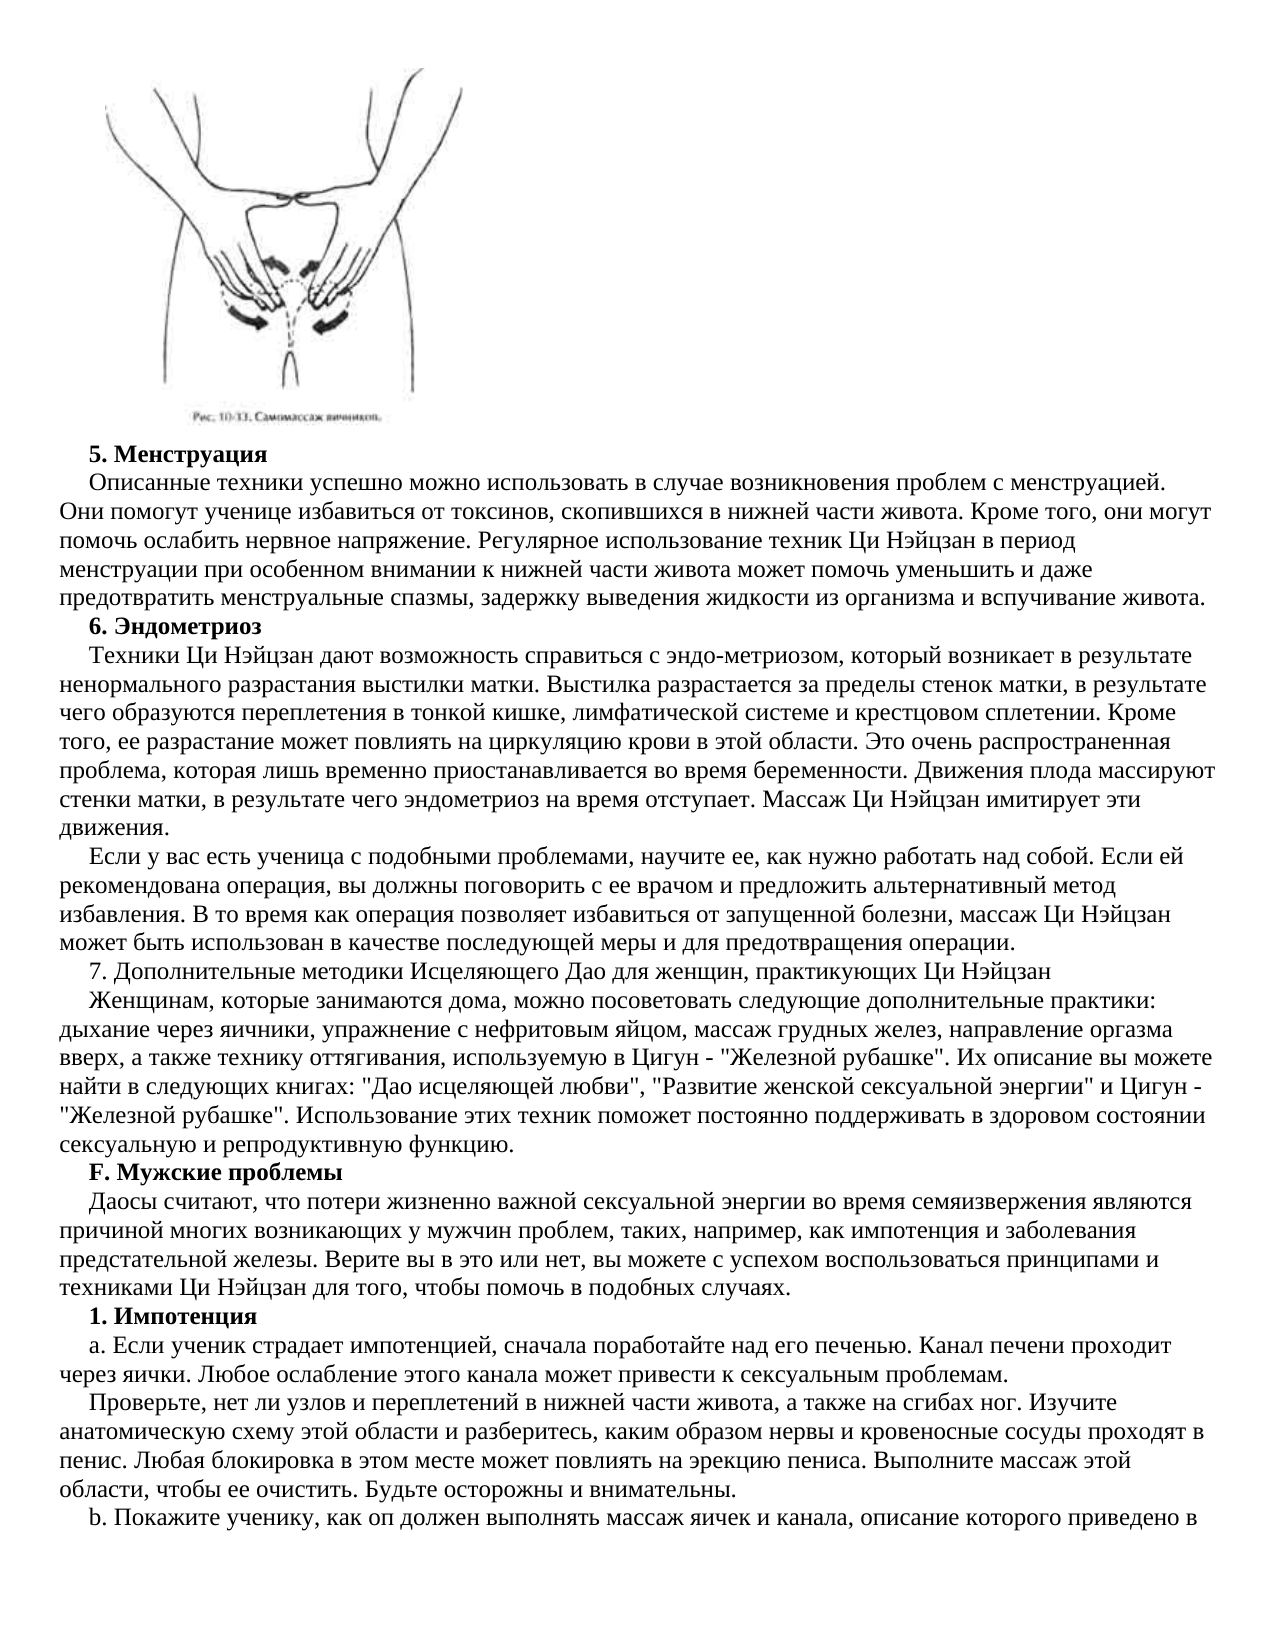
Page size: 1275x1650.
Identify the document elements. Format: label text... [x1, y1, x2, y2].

text 5. Менструация [59, 439, 1216, 467]
text Женщинам, которые занимаются дома, можно посоветовать следующие дополнительные практики: дыхание через яичники, упражнение с нефритовым яйцом, массаж грудных желез, направление оргазма вверх, а также технику оттягивания, используемую в Цигун - "Железной рубашке". Их описание вы можете найти в следующих книгах: "Дао исцеляющей любви", "Развитие женской сексуальной энергии" и Цигун - "Железной рубашке". Использование этих техник поможет постоянно поддерживать в здоровом состоянии сексуальную и репродуктивную функцию. [59, 985, 1216, 1157]
text F. Мужские проблемы [59, 1157, 1216, 1186]
text Техники Ци Нэйцзан дают возможность справиться с эндо-метриозом, который возникает в результате ненормального разрастания выстилки матки. Выстилка разрастается за пределы стенок матки, в результате чего образуются переплетения в тонкой кишке, лимфатической системе и крестцовом сплетении. Кроме того, ее разрастание может повлиять на циркуляцию крови в этой области. Это очень распространенная проблема, которая лишь временно приостанавливается во время беременности. Движения плода массируют стенки матки, в результате чего эндометриоз на время отступает. Массаж Ци Нэйцзан имитирует эти движения. [59, 640, 1216, 841]
text Даосы считают, что потери жизненно важной сексуальной энергии во время семяизвержения являются причиной многих возникающих у мужчин проблем, таких, например, как импотенция и заболевания предстательной железы. Верите вы в это или нет, вы можете с успехом воспользоваться принципами и техниками Ци Нэйцзан для того, чтобы помочь в подобных случаях. [59, 1186, 1216, 1301]
text b. Покажите ученику, как оп должен выполнять массаж яичек и канала, описание которого приведено в [59, 1502, 1216, 1531]
picture [105, 68, 463, 430]
text 7. Дополнительные методики Исцеляющего Дао для женщин, практикующих Ци Нэйцзан [59, 956, 1216, 985]
text Описанные техники успешно можно использовать в случае возникновения проблем с менструацией. Они помогут ученице избавиться от токсинов, скопившихся в нижней части живота. Кроме того, они могут помочь ослабить нервное напряжение. Регулярное использование техник Ци Нэйцзан в период менструации при особенном внимании к нижней части живота может помочь уменьшить и даже предотвратить менструальные спазмы, задержку выведения жидкости из организма и вспучивание живота. [59, 467, 1216, 611]
text Если у вас есть ученица с подобными проблемами, научите ее, как нужно работать над собой. Если ей рекомендована операция, вы должны поговорить с ее врачом и предложить альтернативный метод избавления. В то время как операция позволяет избавиться от запущенной болезни, массаж Ци Нэйцзан может быть использован в качестве последующей меры и для предотвращения операции. [59, 841, 1216, 956]
text a. Если ученик страдает импотенцией, сначала поработайте над его печенью. Канал печени проходит через яички. Любое ослабление этого канала может привести к сексуальным проблемам. [59, 1330, 1216, 1387]
text 6. Эндометриоз [59, 611, 1216, 640]
text Проверьте, нет ли узлов и переплетений в нижней части живота, а также на сгибах ног. Изучите анатомическую схему этой области и разберитесь, каким образом нервы и кровеносные сосуды проходят в пенис. Любая блокировка в этом месте может повлиять на эрекцию пениса. Выполните массаж этой области, чтобы ее очистить. Будьте осторожны и внимательны. [59, 1387, 1216, 1502]
text 1. Импотенция [59, 1301, 1216, 1330]
